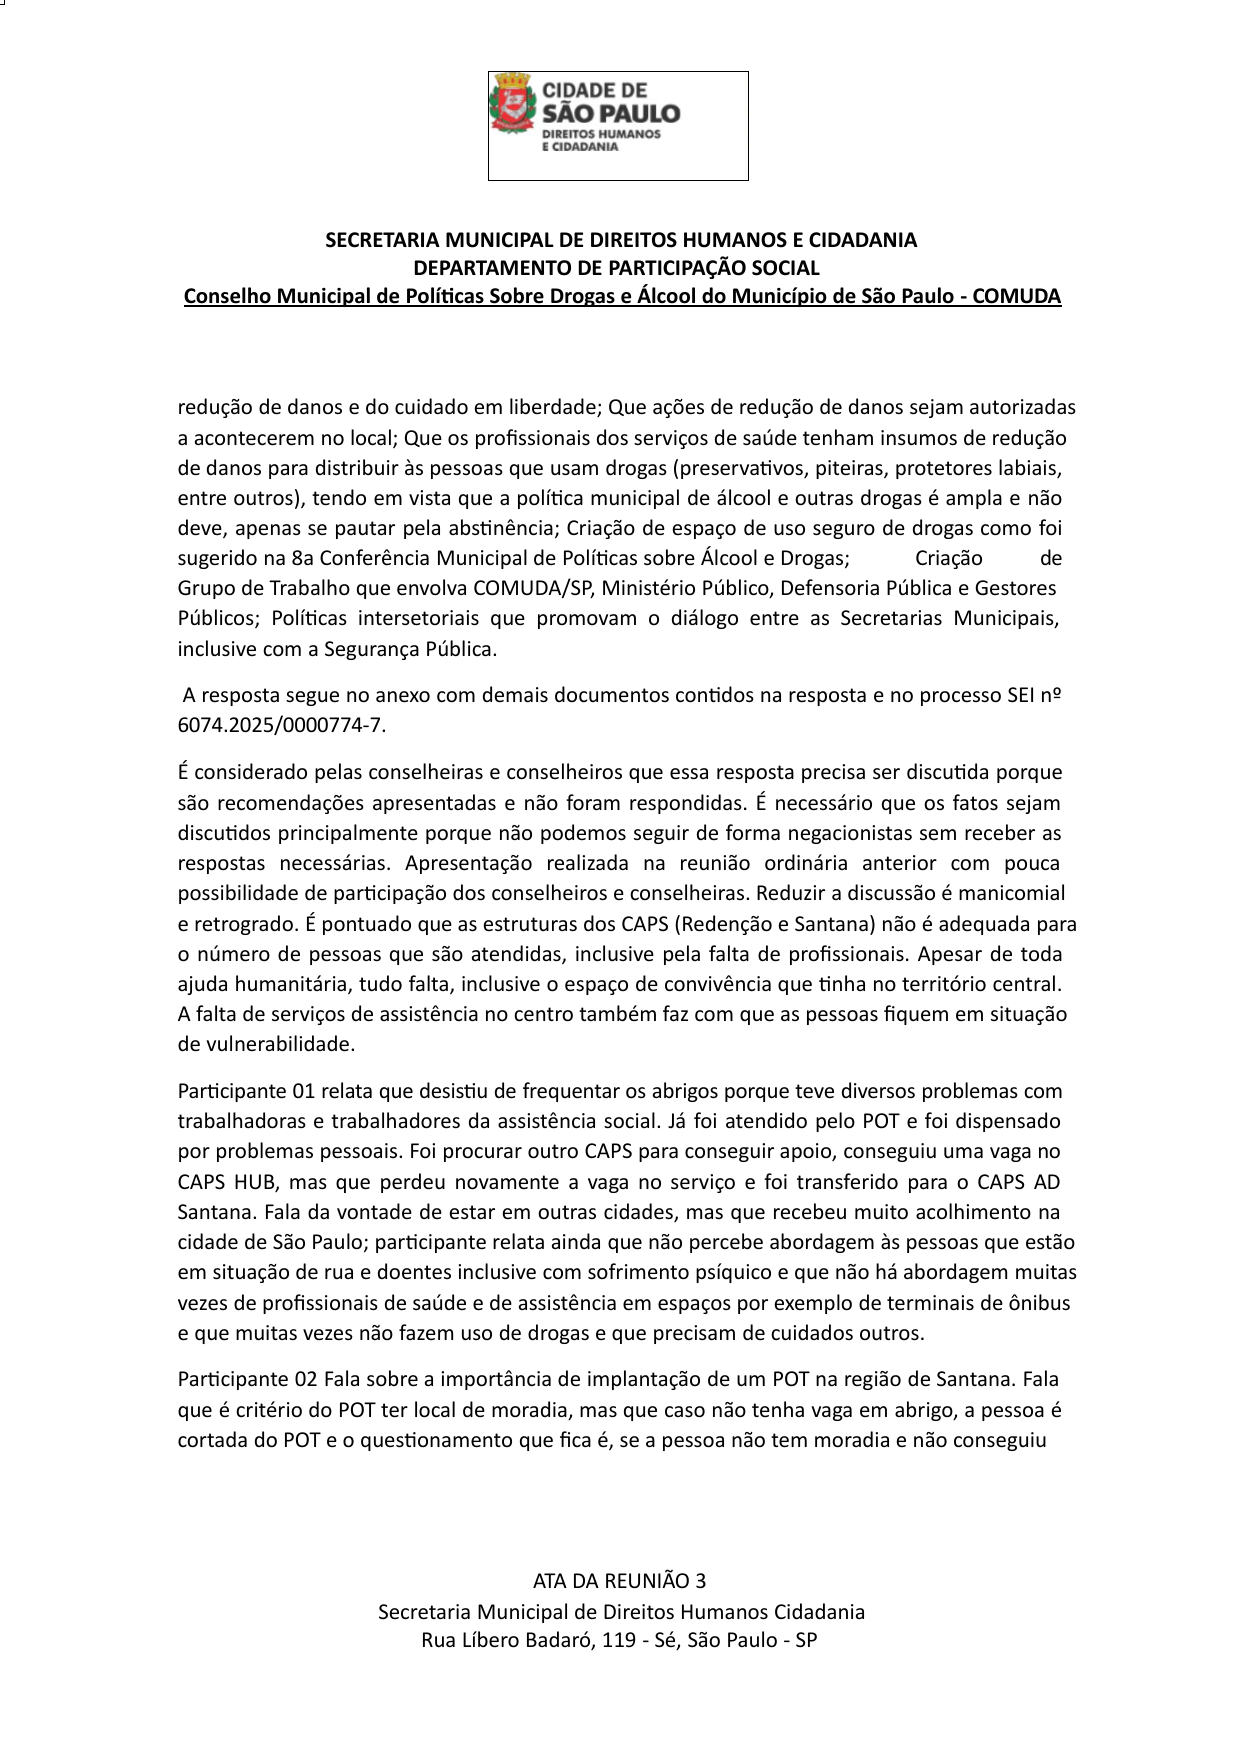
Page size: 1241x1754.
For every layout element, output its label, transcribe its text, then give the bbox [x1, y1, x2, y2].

text A resposta segue no anexo com demais documentos contidos na resposta e no processo SEI nº [182, 680, 1090, 708]
picture [489, 72, 748, 180]
text SECRETARIA MUNICIPAL DE DIREITOS HUMANOS E CIDADANIA [325, 225, 1083, 253]
text de [1040, 543, 1088, 571]
text ATA DA REUNIÃO 3 [533, 1566, 886, 1594]
text a acontecerem no local; Que os profissionais dos serviços de saúde tenham insumos de redução [177, 422, 1089, 451]
text Públicos; Políticas intersetoriais que promovam o diálogo entre as Secretarias Municipais, [177, 603, 1089, 631]
text Santana. Fala da vontade de estar em outras cidades, mas que recebeu muito acolhimento na [177, 1197, 1089, 1225]
text Rua Líbero Badaró, 119 - Sé, São Paulo - SP [421, 1625, 886, 1653]
text 6074.2025/0000774-7. [177, 710, 416, 738]
text redução de danos e do cuidado em liberdade; Que ações de redução de danos sejam autorizadas [177, 392, 1089, 420]
text entre outros), tendo em vista que a política municipal de álcool e outras drogas é ampla e não [177, 483, 1089, 511]
text respostas necessárias. Apresentação realizada na reunião ordinária anterior com pouca [177, 848, 1090, 876]
text Conselho Municipal de Políticas Sobre Drogas e Álcool do Município de São Paulo - COMUDA [183, 281, 1083, 309]
text que é critério do POT ter local de moradia, mas que caso não tenha vaga em abrigo, a pessoa é [177, 1394, 1089, 1423]
text são recomendações apresentadas e não foram respondidas. É necessário que os fatos sejam [177, 787, 1090, 816]
text deve, apenas se pautar pela abstinência; Criação de espaço de uso seguro de drogas como foi [177, 513, 1089, 541]
text discutidos principalmente porque não podemos seguir de forma negacionistas sem receber as [177, 818, 1090, 846]
text DEPARTAMENTO DE PARTICIPAÇÃO SOCIAL [413, 253, 1083, 281]
text CAPS HUB, mas que perdeu novamente a vaga no serviço e foi transferido para o CAPS AD [177, 1167, 1089, 1195]
text Participante 02 Fala sobre a importância de implantação de um POT na região de Santana. Fala [177, 1364, 1089, 1392]
text A falta de serviços de assistência no centro também faz com que as pessoas fiquem em situação [177, 999, 1090, 1027]
text sugerido na 8a Conferência Municipal de Políticas sobre Álcool e Drogas; [177, 543, 877, 571]
text Criação [915, 543, 1010, 571]
text o número de pessoas que são atendidas, inclusive pela falta de profissionais. Apesar de toda [177, 939, 1090, 967]
text Secretaria Municipal de Direitos Humanos Cidadania [378, 1597, 886, 1625]
text ajuda humanitária, tudo falta, inclusive o espaço de convivência que tinha no território central. [177, 969, 1090, 997]
text e que muitas vezes não fazem uso de drogas e que precisam de cuidados outros. [177, 1318, 1089, 1346]
text possibilidade de participação dos conselheiros e conselheiras. Reduzir a discussão é manicomial [177, 878, 1090, 906]
text Participante 01 relata que desistiu de frequentar os abrigos porque teve diversos problemas com [177, 1076, 1089, 1104]
text de danos para distribuir às pessoas que usam drogas (preservativos, piteiras, protetores labiais, [177, 453, 1089, 481]
text cidade de São Paulo; participante relata ainda que não percebe abordagem às pessoas que estão [177, 1227, 1089, 1255]
text cortada do POT e o questionamento que fica é, se a pessoa não tem moradia e não conseguiu [177, 1425, 1089, 1453]
text de vulnerabilidade. [177, 1029, 1090, 1057]
text e retrogrado. É pontuado que as estruturas dos CAPS (Redenção e Santana) não é adequada para [177, 908, 1090, 937]
text trabalhadoras e trabalhadores da assistência social. Já foi atendido pelo POT e foi dispensado [177, 1106, 1089, 1134]
text Grupo de Trabalho que envolva COMUDA/SP, Ministério Público, Defensoria Pública e Gestores [177, 573, 1089, 601]
text por problemas pessoais. Foi procurar outro CAPS para conseguir apoio, conseguiu uma vaga no [177, 1136, 1089, 1164]
text vezes de profissionais de saúde e de assistência em espaços por exemplo de terminais de ônibus [177, 1287, 1089, 1316]
text É considerado pelas conselheiras e conselheiros que essa resposta precisa ser discutida porque [177, 757, 1090, 785]
text em situação de rua e doentes inclusive com sofrimento psíquico e que não há abordagem muitas [177, 1257, 1089, 1285]
text inclusive com a Segurança Pública. [177, 634, 1089, 662]
